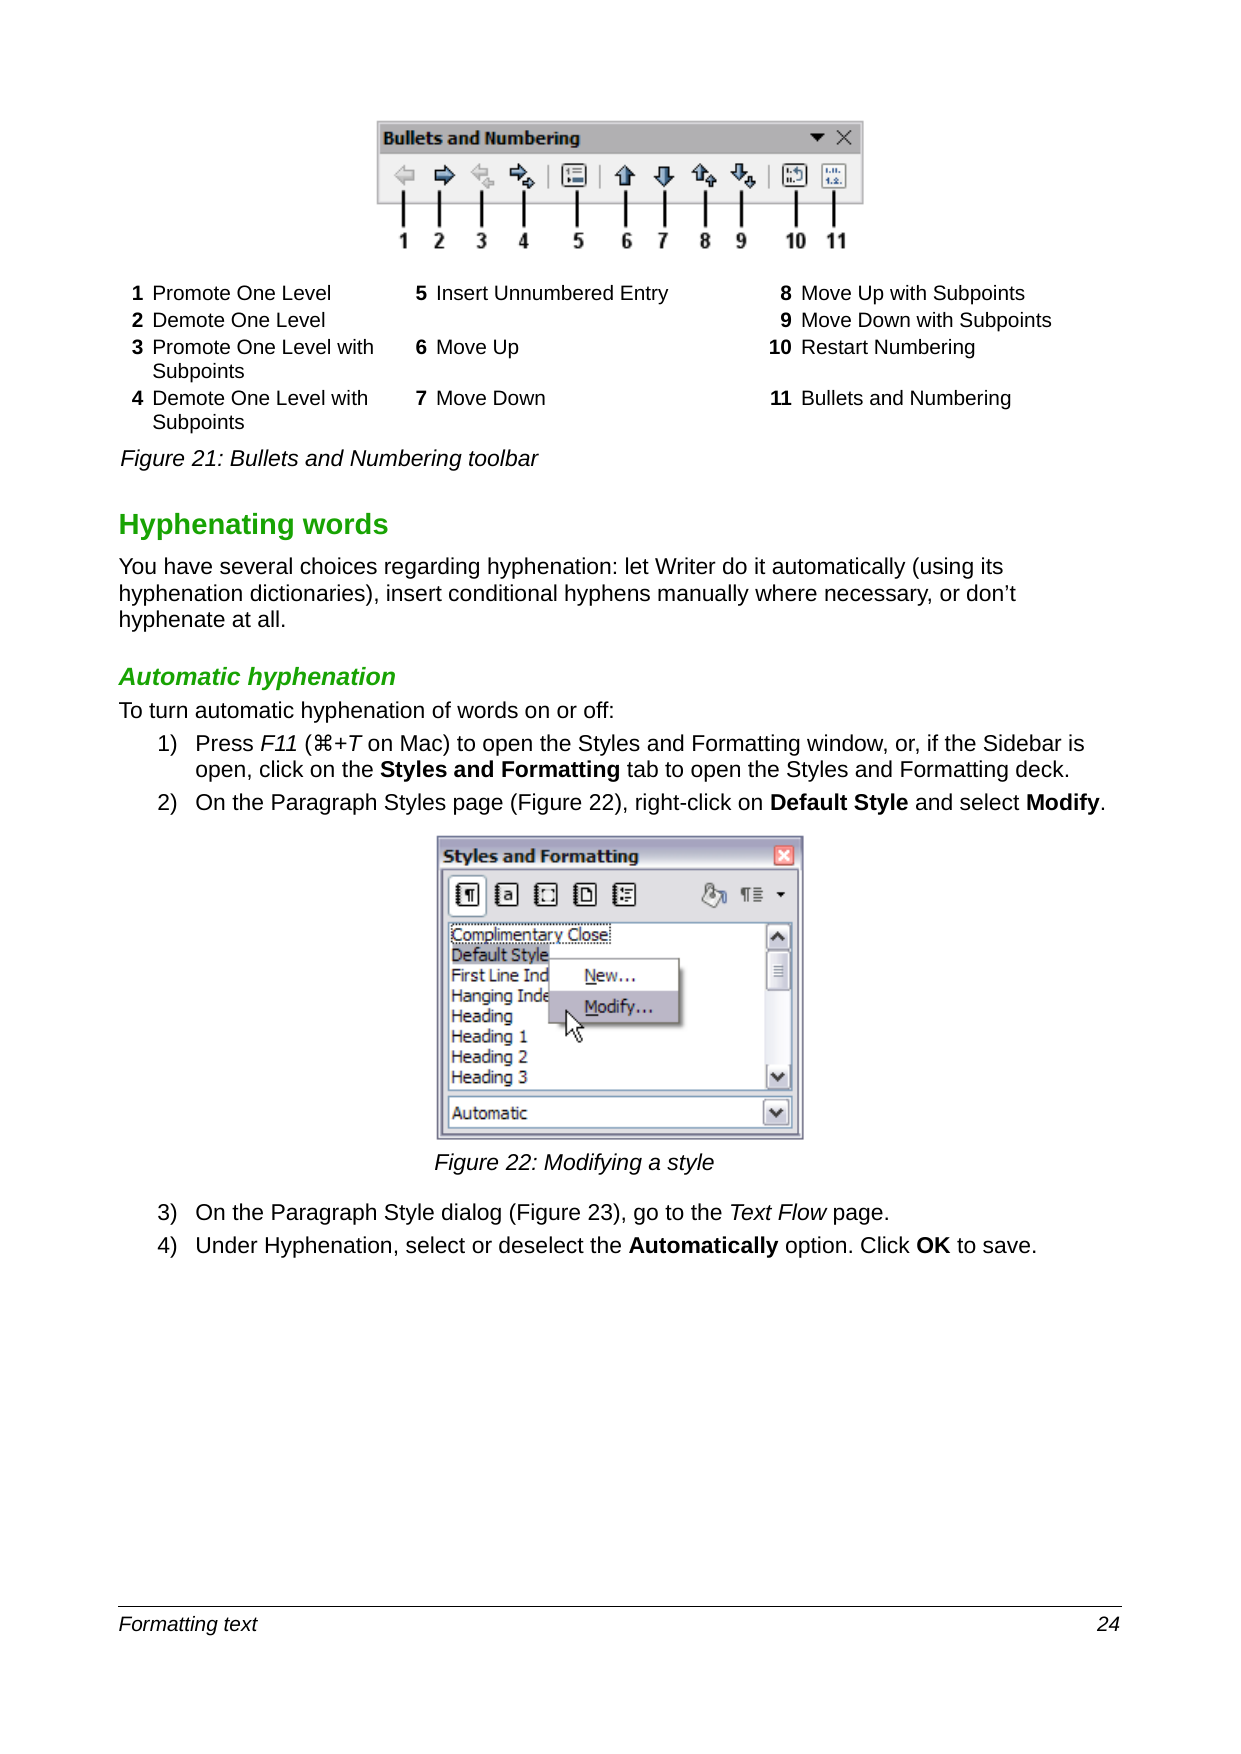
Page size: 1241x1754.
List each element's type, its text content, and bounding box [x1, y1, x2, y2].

table_cell 4 [120, 383, 146, 434]
table_header 5 [397, 278, 430, 332]
table_cell 10 [753, 332, 795, 383]
table_cell 3 [120, 332, 146, 383]
table_cell Demote One Level [146, 305, 397, 332]
table_header Move Up with Subpoints [795, 278, 1120, 305]
subtitle Automatic hyphenation [118, 662, 1122, 691]
text Figure 22: Modifying a style [434, 1149, 806, 1176]
table_header 8 [753, 278, 795, 305]
table_cell Promote One Level with Subpoints [146, 332, 397, 383]
list To turn automatic hyphenation of words on or off: [118, 697, 1122, 723]
list On the Paragraph Style dialog (Figure 23), go to the Text Flow page. [177, 1199, 1122, 1226]
table_cell Move Down with Subpoints [795, 305, 1120, 332]
list You have several choices regarding hyphenation: let Writer do it automatically (using its hyphenation dictionaries), insert conditional hyphens manually where necessary, or don’t hyphenate at all. [118, 553, 1122, 632]
table_cell 9 [753, 305, 795, 332]
table_cell 6 [397, 332, 430, 383]
subtitle Hyphenating words [118, 507, 1122, 541]
table_cell 2 [120, 305, 146, 332]
list Press F11 (⌘+T on Mac) to open the Styles and Formatting window, or, if the Sidebar is open, click on the Styles and Formatting tab to open the Styles and Formatting deck. [177, 730, 1122, 782]
list Under Hyphenation, select or deselect the Automatically option. Click OK to save. [177, 1232, 1122, 1258]
table_cell Move Up [430, 332, 752, 383]
table_cell 11 [753, 383, 795, 434]
table_cell Move Down [430, 383, 752, 434]
table_header 1 [120, 278, 146, 305]
table_header Insert Unnumbered Entry [430, 278, 752, 332]
text Figure 21: Bullets and Numbering toolbar [120, 445, 1120, 472]
table_header Promote One Level [146, 278, 397, 305]
table_cell Restart Numbering [795, 332, 1120, 383]
picture [374, 118, 867, 266]
list On the Paragraph Styles page (Figure 22), right-click on Default Style and select Modify. [177, 789, 1122, 815]
table_cell 7 [397, 383, 430, 434]
table_cell Demote One Level with Subpoints [146, 383, 397, 434]
table_cell Bullets and Numbering [795, 383, 1120, 434]
picture [434, 833, 807, 1143]
